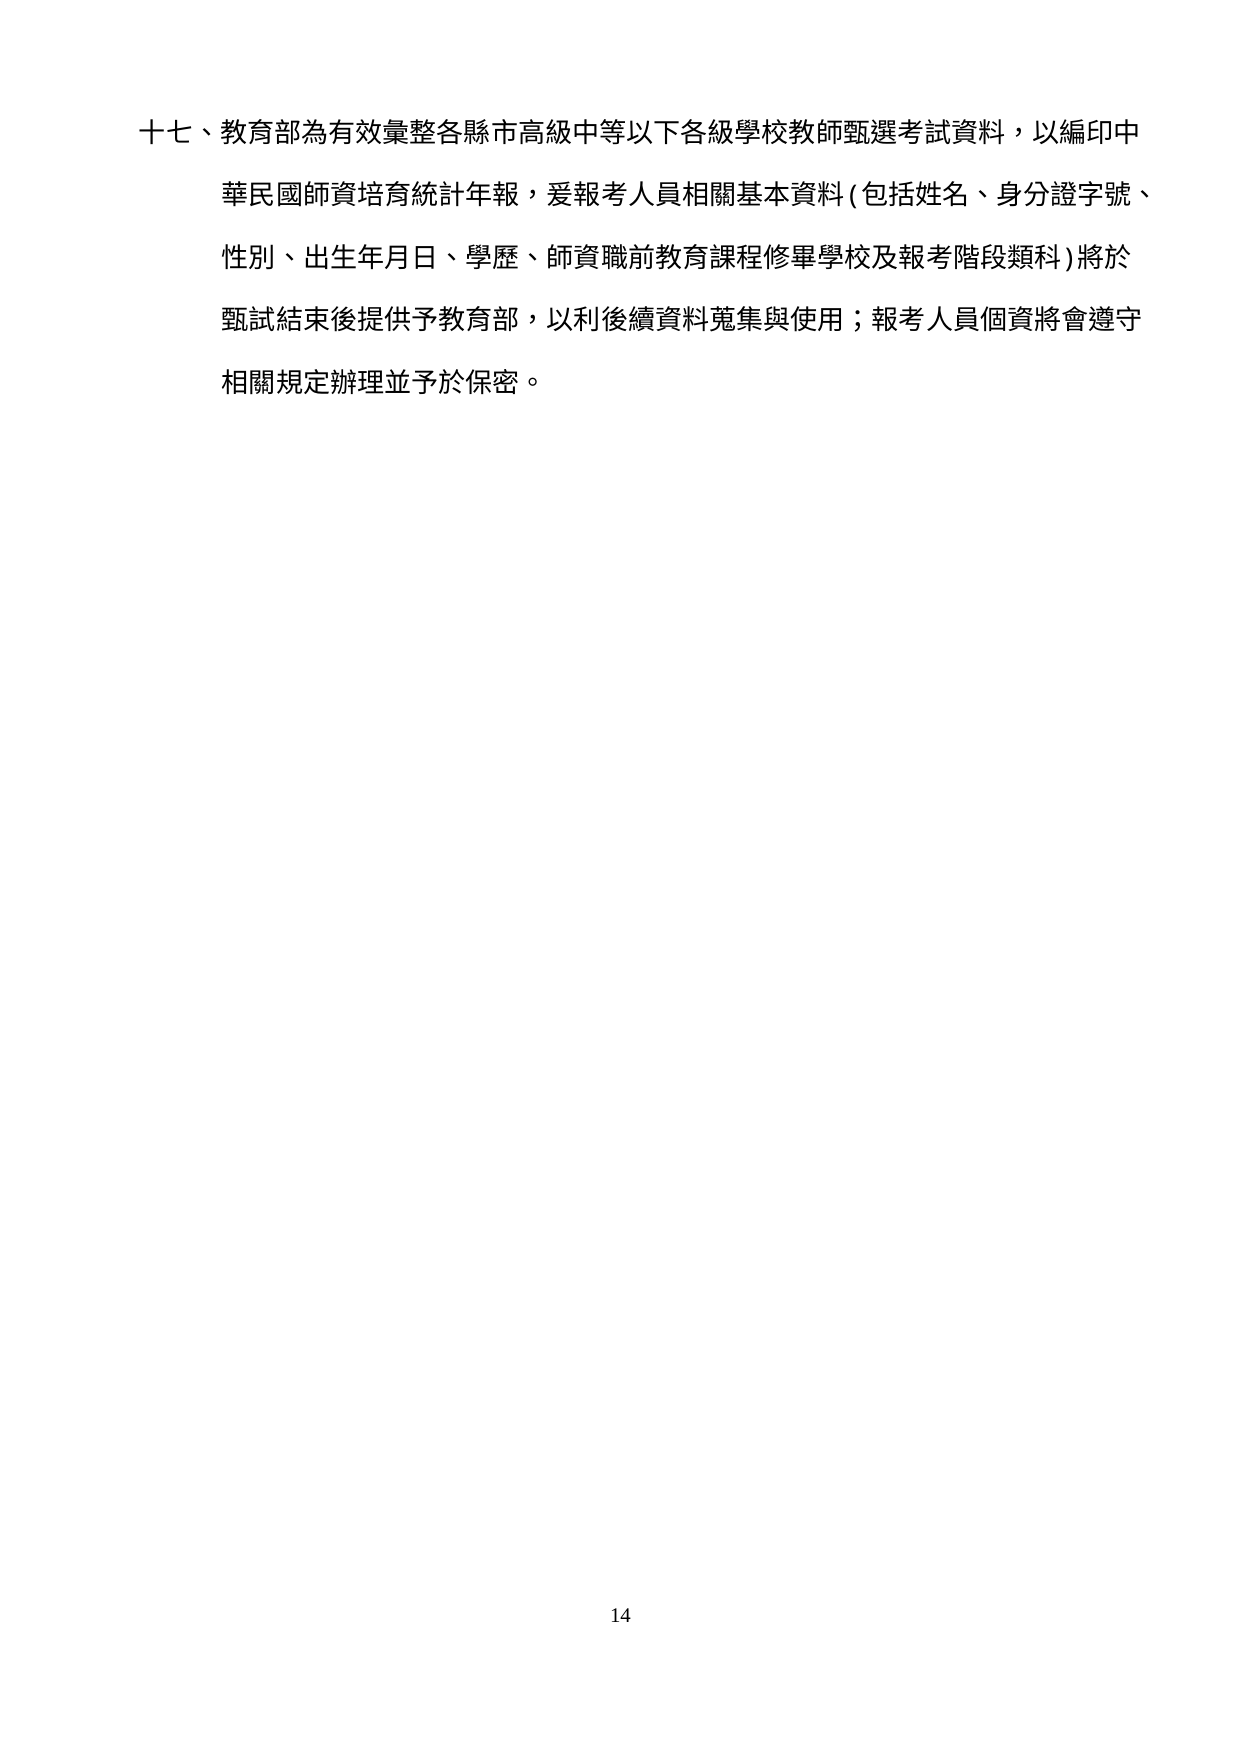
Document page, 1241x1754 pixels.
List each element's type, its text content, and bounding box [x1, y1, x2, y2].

text 十七、教育部為有效彙整各縣市高級中等以下各級學校教師甄選考試資料，以編印中華民國師資培育統計年報，爰報考人員相關基本資料(包括姓名、身分證字號、性別、出生年月日、學歷、師資職前教育課程修畢學校及報考階段類科)將於甄試結束後提供予教育部，以利後續資料蒐集與使用；報考人員個資將會遵守相關規定辦理並予於保密。 [139, 89, 1152, 401]
